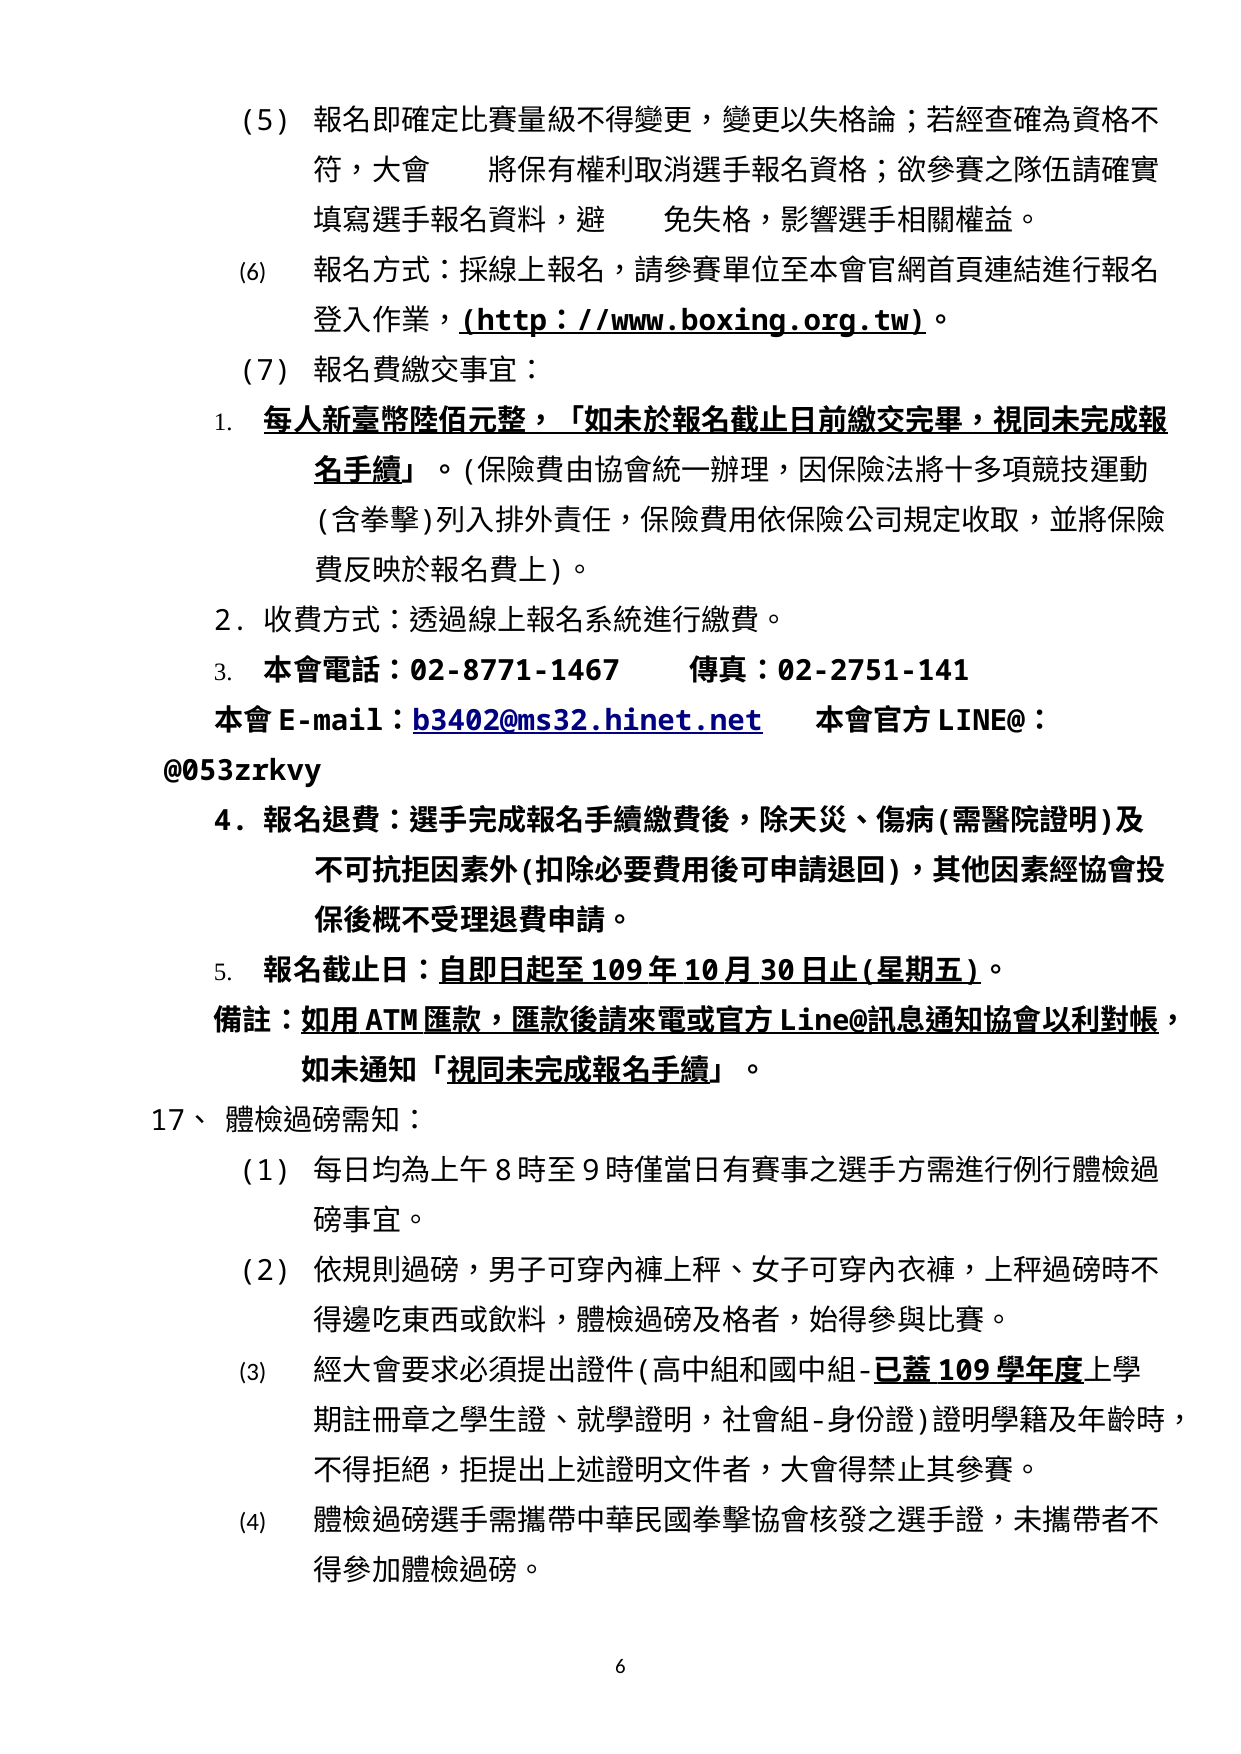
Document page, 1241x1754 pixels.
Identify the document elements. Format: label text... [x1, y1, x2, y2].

list 報名即確定比賽量級不得變更，變更以失格論；若經查確為資格不符，大會 將保有權利取消選手報名資格；欲參賽之隊伍請確實填寫選手報名資料，避 免失格，影響選手相關權益。 [238, 90, 1169, 240]
list 每人新臺幣陸佰元整，「如未於報名截止日前繳交完畢，視同未完成報名手續」。(保險費由協會統一辦理，因保險法將十多項競技運動(含拳擊)列入排外責任，保險費用依保險公司規定收取，並將保險費反映於報名費上)。 [214, 390, 1169, 590]
list 報名費繳交事宜： [238, 340, 1169, 390]
list 收費方式：透過線上報名系統進行繳費。 [214, 590, 1169, 640]
list 每日均為上午8時至9時僅當日有賽事之選手方需進行例行體檢過磅事宜。 [238, 1140, 1169, 1240]
list 報名截止日：自即日起至109年10月30日止(星期五)。 [214, 940, 1169, 990]
list 體檢過磅需知： [150, 1090, 1169, 1140]
list 報名方式：採線上報名，請參賽單位至本會官網首頁連結進行報名登入作業，(http：//www.boxing.org.tw)。 [238, 240, 1169, 340]
list 經大會要求必須提出證件(高中組和國中組-已蓋109學年度上學期註冊章之學生證、就學證明，社會組-身份證)證明學籍及年齡時，不得拒絕，拒提出上述證明文件者，大會得禁止其參賽。 [238, 1340, 1169, 1490]
text 備註：如用ATM匯款，匯款後請來電或官方Line@訊息通知協會以利對帳，如未通知「視同未完成報名手續」。 [213, 990, 1169, 1090]
list 本會電話：02-8771-1467 傳真：02-2751-141 [214, 640, 1169, 690]
list 體檢過磅選手需攜帶中華民國拳擊協會核發之選手證，未攜帶者不得參加體檢過磅。 [238, 1490, 1169, 1590]
text 本會E-mail：b3402@ms32.hinet.net 本會官方LINE@：@053zrkvy [164, 690, 1169, 790]
list 依規則過磅，男子可穿內褲上秤、女子可穿內衣褲，上秤過磅時不得邊吃東西或飲料，體檢過磅及格者，始得參與比賽。 [238, 1240, 1169, 1340]
list 報名退費：選手完成報名手續繳費後，除天災、傷病(需醫院證明)及不可抗拒因素外(扣除必要費用後可申請退回)，其他因素經協會投保後概不受理退費申請。 [214, 790, 1169, 940]
